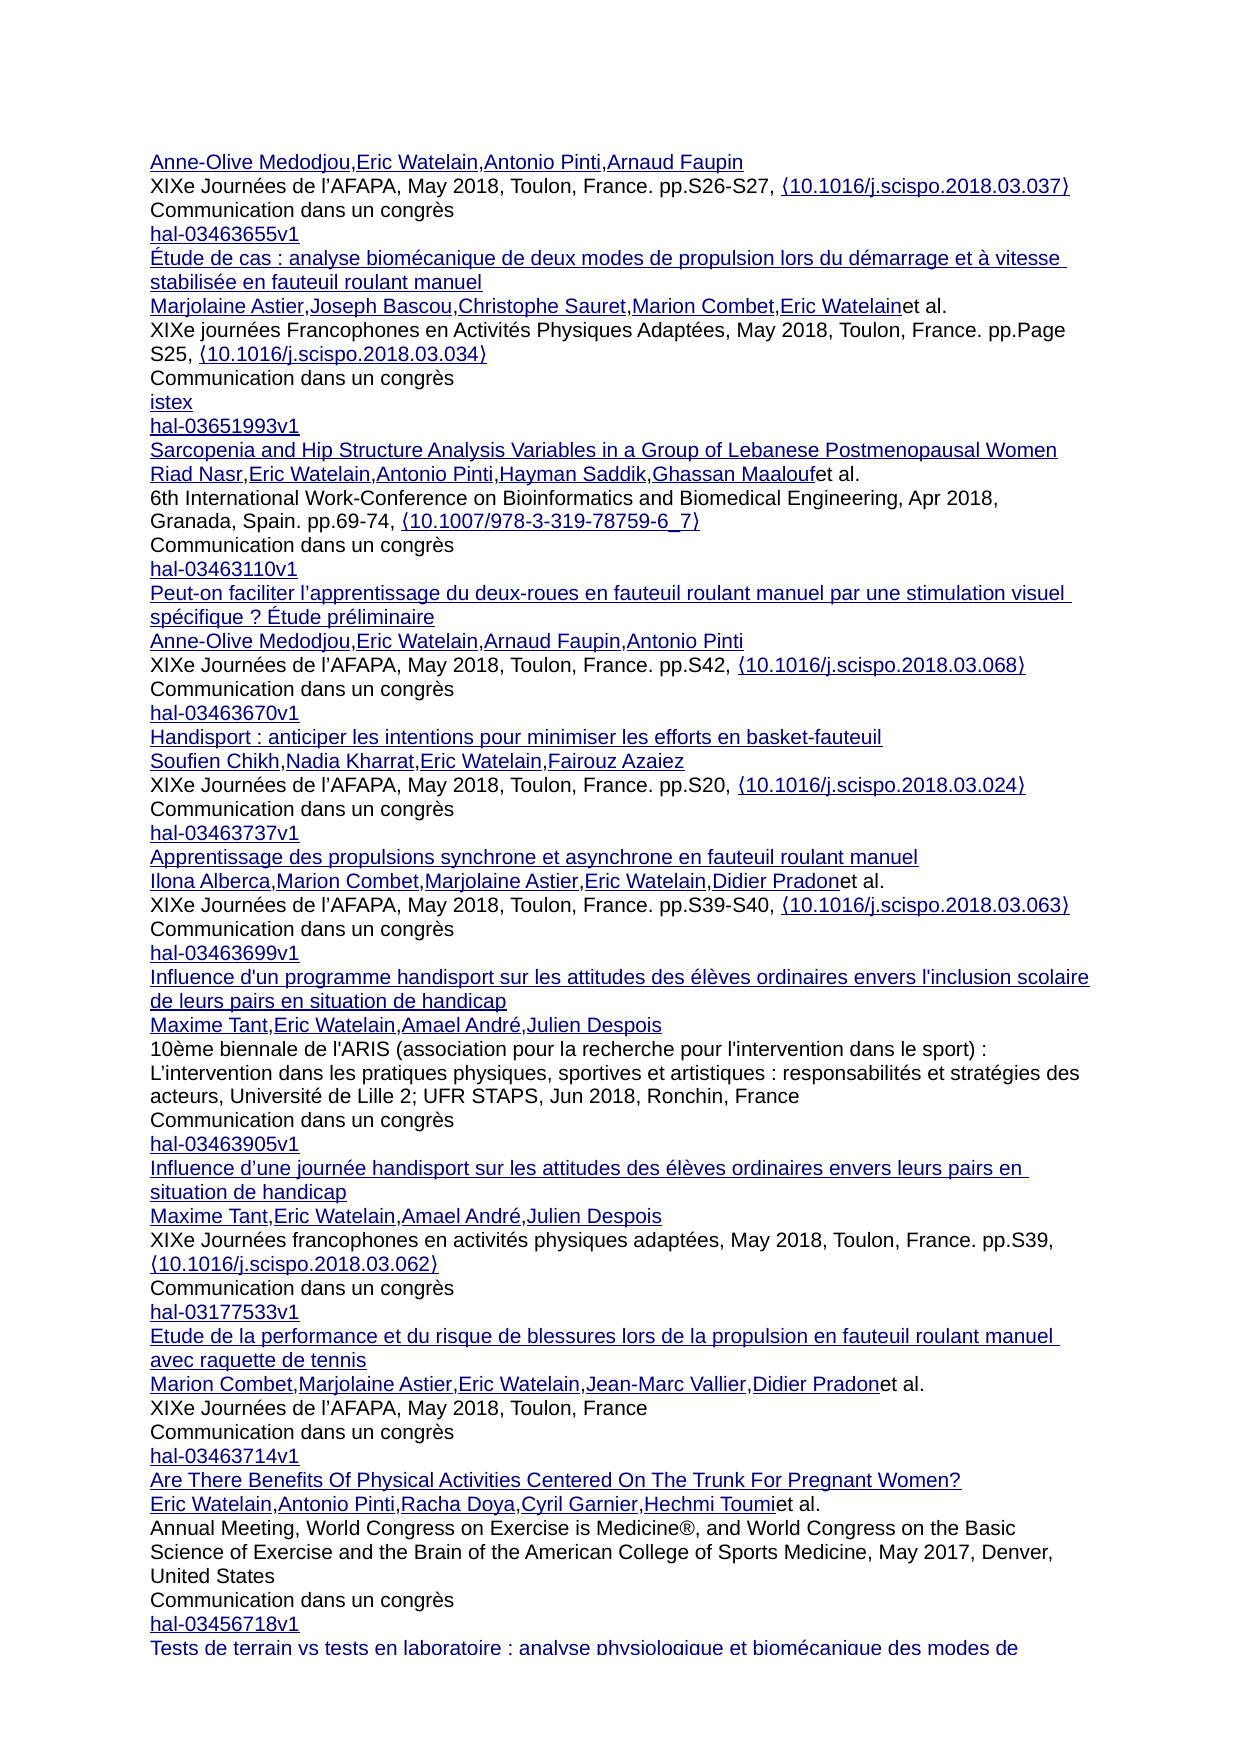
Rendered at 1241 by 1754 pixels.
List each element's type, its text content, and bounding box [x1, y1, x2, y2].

table_cell Influence d’une journée handisport sur les attitudes des élèves ordinaires envers leurs pairs en situation de handicap Maxime Tant,Eric Watelain,Amael André,Julien Despois XIXe Journées francophones en activités physiques adaptées, May 2018, Toulon, France. pp.S39, ⟨10.1016/j.scispo.2018.03.062⟩ Communication dans un congrès hal-03177533v1 [150, 1156, 1090, 1324]
table_cell Peut-on faciliter l’apprentissage du deux-roues en fauteuil roulant manuel par une stimulation visuel spécifique ? Étude préliminaire Anne-Olive Medodjou,Eric Watelain,Arnaud Faupin,Antonio Pinti XIXe Journées de l’AFAPA, May 2018, Toulon, France. pp.S42, ⟨10.1016/j.scispo.2018.03.068⟩ Communication dans un congrès hal-03463670v1 [150, 581, 1090, 725]
table_cell Influence d'un programme handisport sur les attitudes des élèves ordinaires envers l'inclusion scolaire [150, 965, 1090, 986]
table_cell Apprentissage des propulsions synchrone et asynchrone en fauteuil roulant manuel Ilona Alberca,Marion Combet,Marjolaine Astier,Eric Watelain,Didier Pradonet al. XIXe Journées de l’AFAPA, May 2018, Toulon, France. pp.S39-S40, ⟨10.1016/j.scispo.2018.03.063⟩ Communication dans un congrès hal-03463699v1 [150, 845, 1090, 964]
table_cell Etude de la performance et du risque de blessures lors de la propulsion en fauteuil roulant manuel avec raquette de tennis Marion Combet,Marjolaine Astier,Eric Watelain,Jean-Marc Vallier,Didier Pradonet al. XIXe Journées de l’AFAPA, May 2018, Toulon, France Communication dans un congrès hal-03463714v1 [150, 1324, 1090, 1468]
table_cell Étude de cas : analyse biomécanique de deux modes de propulsion lors du démarrage et à vitesse stabilisée en fauteuil roulant manuel Marjolaine Astier,Joseph Bascou,Christophe Sauret,Marion Combet,Eric Watelainet al. XIXe journées Francophones en Activités Physiques Adaptées, May 2018, Toulon, France. pp.Page S25, ⟨10.1016/j.scispo.2018.03.034⟩ Communication dans un congrès istex hal-03651993v1 [150, 246, 1090, 437]
table_cell Are There Benefits Of Physical Activities Centered On The Trunk For Pregnant Women? Eric Watelain,Antonio Pinti,Racha Doya,Cyril Garnier,Hechmi Toumiet al. Annual Meeting, World Congress on Exercise is Medicine®, and World Congress on the Basic Science of Exercise and the Brain of the American College of Sports Medicine, May 2017, Denver, United States Communication dans un congrès hal-03456718v1 [150, 1468, 1090, 1635]
table_cell Tests de terrain vs tests en laboratoire : analyse physiologique et biomécanique des modes de [150, 1635, 1090, 1655]
table_cell Handisport : anticiper les intentions pour minimiser les efforts en basket-fauteuil Soufien Chikh,Nadia Kharrat,Eric Watelain,Fairouz Azaiez XIXe Journées de l’AFAPA, May 2018, Toulon, France. pp.S20, ⟨10.1016/j.scispo.2018.03.024⟩ Communication dans un congrès hal-03463737v1 [150, 725, 1090, 845]
table_cell de leurs pairs en situation de handicap Maxime Tant,Eric Watelain,Amael André,Julien Despois 10ème biennale de l'ARIS (association pour la recherche pour l'intervention dans le sport) : L’intervention dans les pratiques physiques, sportives et artistiques : responsabilités et stratégies des acteurs, Université de Lille 2; UFR STAPS, Jun 2018, Ronchin, France Communication dans un congrès hal-03463905v1 [150, 987, 1090, 1156]
table_cell Anne-Olive Medodjou,Eric Watelain,Antonio Pinti,Arnaud Faupin XIXe Journées de l’AFAPA, May 2018, Toulon, France. pp.S26-S27, ⟨10.1016/j.scispo.2018.03.037⟩ Communication dans un congrès hal-03463655v1 [150, 150, 1090, 246]
table_cell Sarcopenia and Hip Structure Analysis Variables in a Group of Lebanese Postmenopausal Women Riad Nasr,Eric Watelain,Antonio Pinti,Hayman Saddik,Ghassan Maaloufet al. 6th International Work-Conference on Bioinformatics and Biomedical Engineering, Apr 2018, Granada, Spain. pp.69-74, ⟨10.1007/978-3-319-78759-6_7⟩ Communication dans un congrès hal-03463110v1 [150, 438, 1090, 581]
